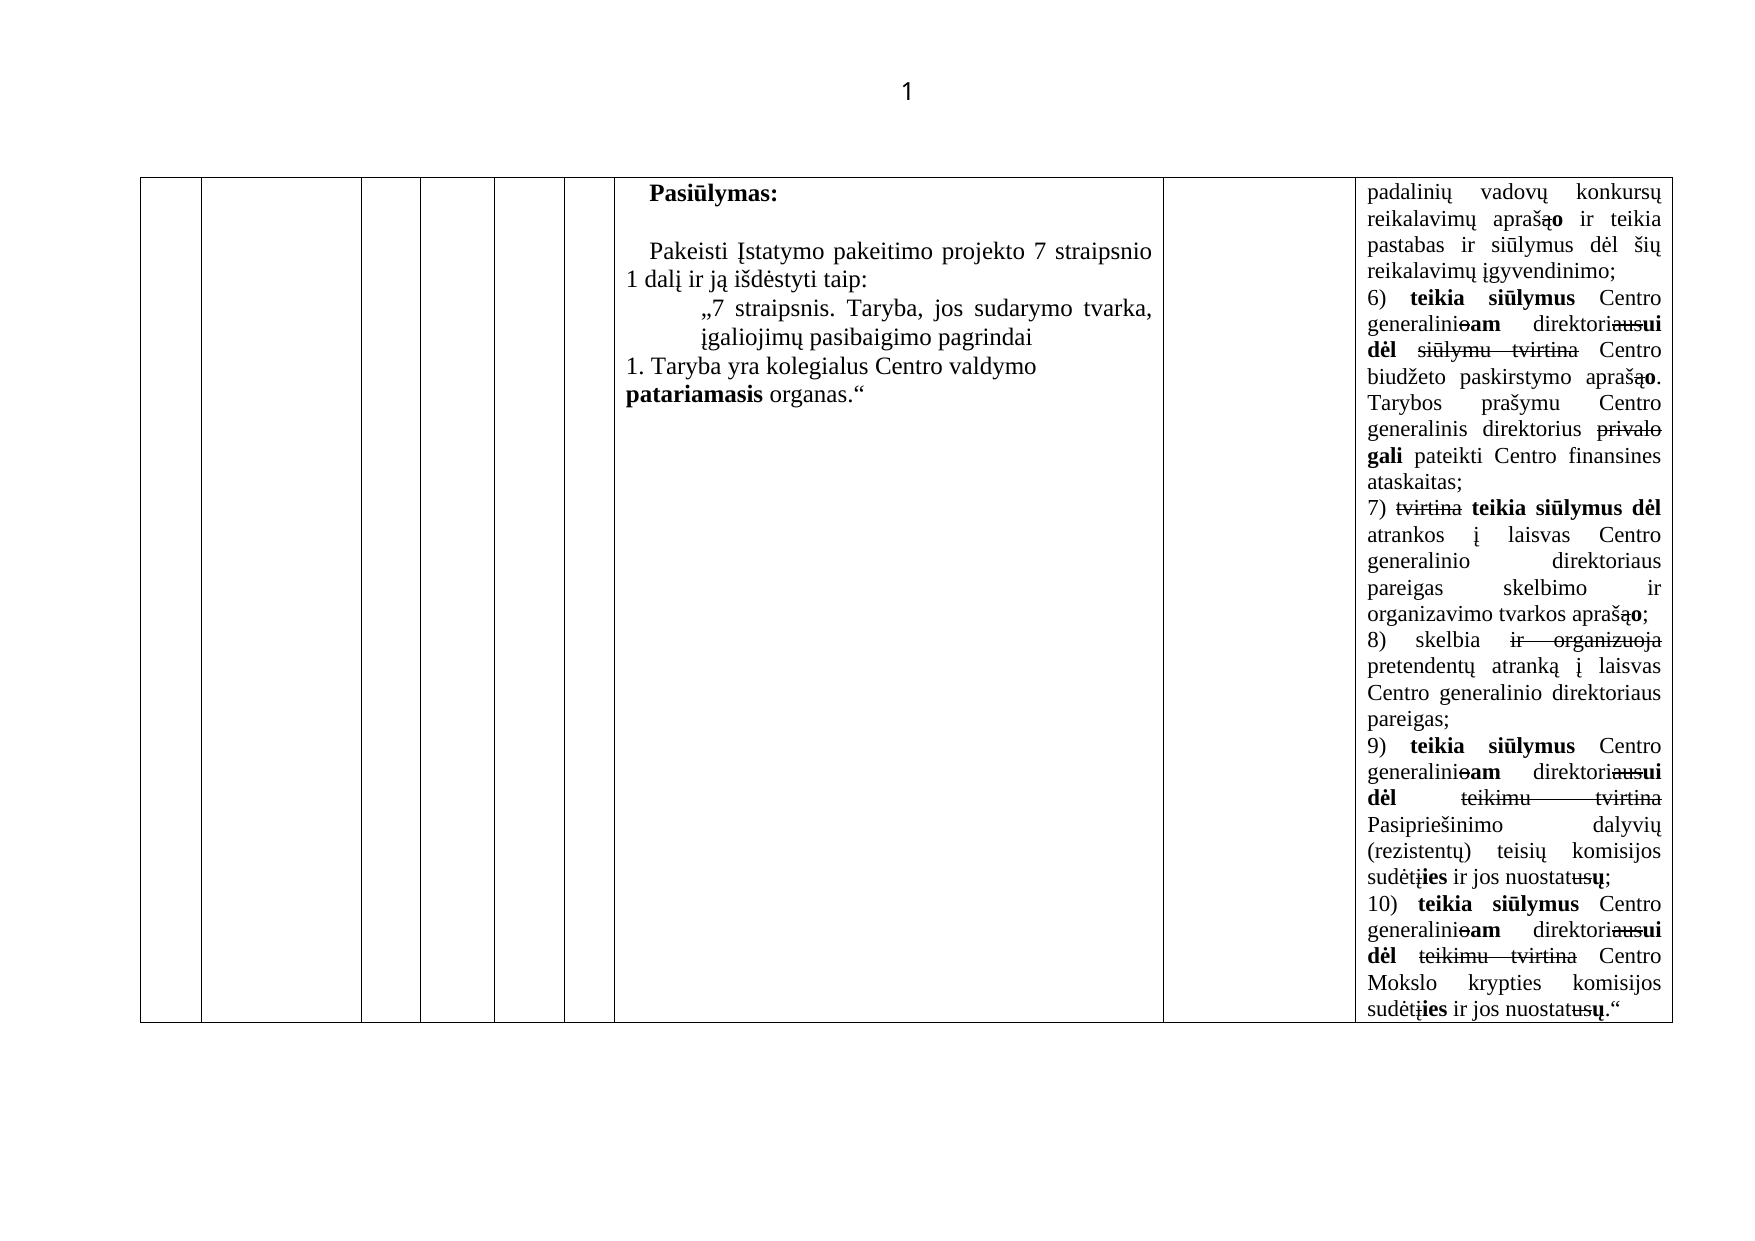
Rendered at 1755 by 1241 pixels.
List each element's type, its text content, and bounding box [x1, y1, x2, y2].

table_cell padalinių vadovų konkursų reikalavimų aprašąo ir teikia pastabas ir siūlymus dėl šių reikalavimų įgyvendinimo; 6) teikia siūlymus Centro generalinioam direktoriausui dėl siūlymu tvirtina Centro biudžeto paskirstymo aprašąo. Tarybos prašymu Centro generalinis direktorius privalo gali pateikti Centro finansines ataskaitas; 7) tvirtina teikia siūlymus dėl atrankos į laisvas Centro generalinio direktoriaus pareigas skelbimo ir organizavimo tvarkos aprašąo; 8) skelbia ir organizuoja pretendentų atranką į laisvas Centro generalinio direktoriaus pareigas; 9) teikia siūlymus Centro generalinioam direktoriausui dėl teikimu tvirtina Pasipriešinimo dalyvių (rezistentų) teisių komisijos sudėtįies ir jos nuostatusų; 10) teikia siūlymus Centro generalinioam direktoriausui dėl teikimu tvirtina Centro Mokslo krypties komisijos sudėtįies ir jos nuostatusų.“ [1356, 178, 1672, 1022]
table_cell [565, 178, 614, 1022]
table_cell [141, 178, 201, 1022]
table_cell [421, 178, 494, 1022]
table_cell [1164, 178, 1355, 1022]
table_cell [362, 178, 420, 1022]
table_cell [202, 178, 361, 1022]
table_cell [495, 178, 564, 1022]
table_cell Pasiūlymas: Pakeisti Įstatymo pakeitimo projekto 7 straipsnio 1 dalį ir ją išdėstyti taip: „7 straipsnis. Taryba, jos sudarymo tvarka, įgaliojimų pasibaigimo pagrindai 1. Taryba yra kolegialus Centro valdymo patariamasis organas.“ [615, 178, 1163, 1022]
